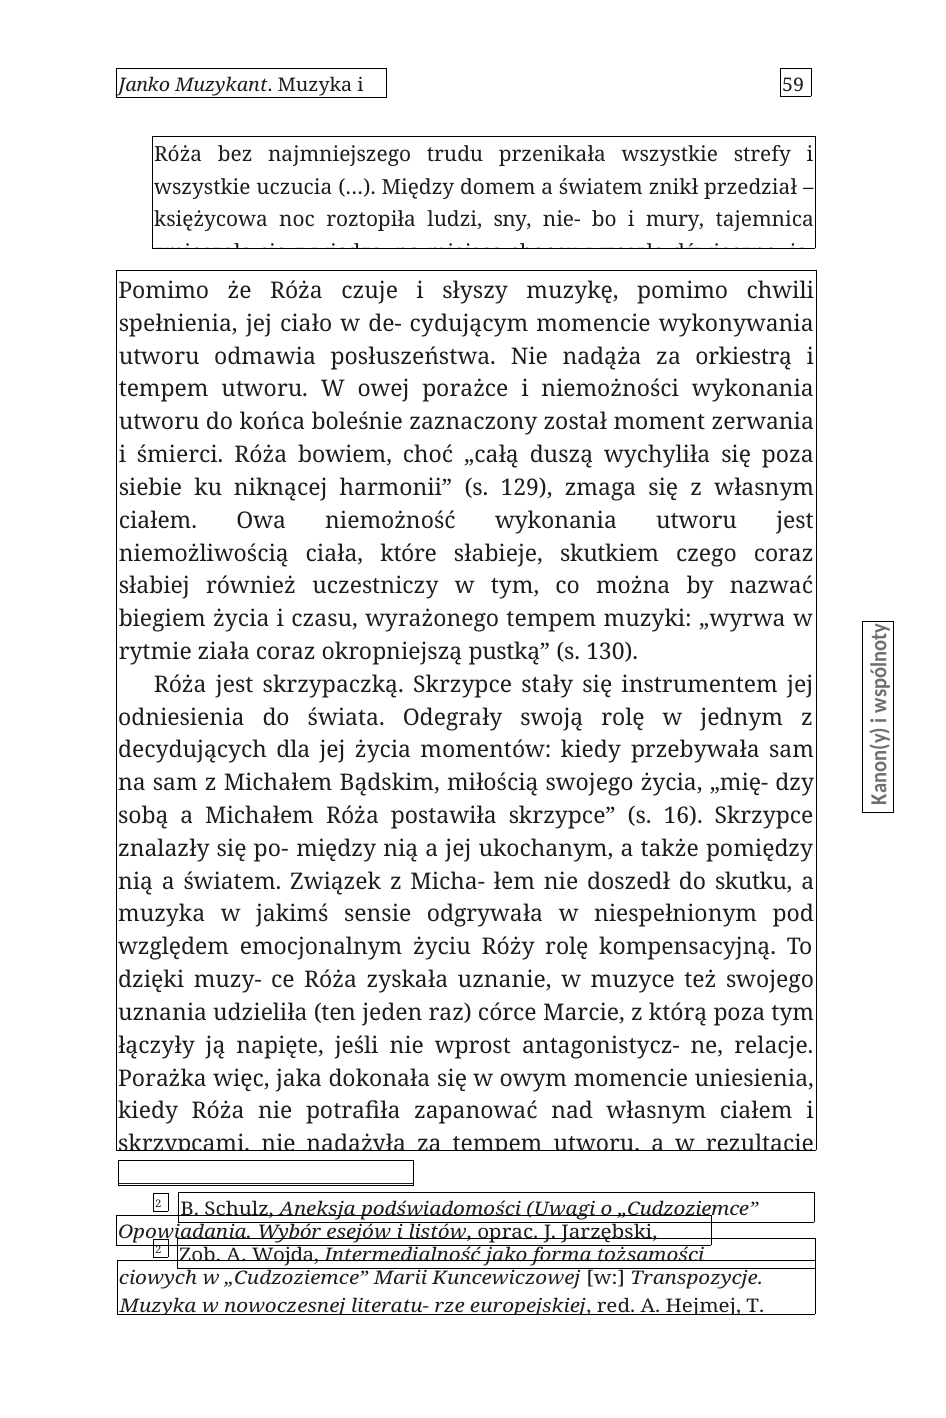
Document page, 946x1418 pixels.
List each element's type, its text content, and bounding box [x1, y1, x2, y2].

text 24 [155, 1242, 168, 1257]
text ciowych w „Cudzoziemce” Marii Kuncewiczowej [w:] Transpozycje. Muzyka w nowoczesnej literatu- rze europejskiej, red. A. Hejmej, T. Górny, Kraków 2016, s. 137–160. [119, 1264, 815, 1313]
text 23 [155, 1197, 168, 1211]
text Pomimo że Róża czuje i słyszy muzykę, pomimo chwili spełnienia, jej ciało w de- cydującym momencie wykonywania utworu odmawia posłuszeństwa. Nie nadąża za orkiestrą i tempem utworu. W owej porażce i niemożności wykonania utworu do końca boleśnie zaznaczony został moment zerwania i śmierci. Róża bowiem, choć „całą duszą wychyliła się poza siebie ku niknącej harmonii” (s. 129), zmaga się z własnym ciałem. Owa niemożność wykonania utworu jest niemożliwością ciała, które słabieje, skutkiem czego coraz słabiej również uczestniczy w tym, co można by nazwać biegiem życia i czasu, wyrażonego tempem muzyki: „wyrwa w rytmie ziała coraz okropniejszą pustką” (s. 130). [118, 274, 814, 666]
text 595 [782, 71, 811, 96]
text Opowiadania. Wybór esejów i listów, oprac. J. Jarzębski, Wrocław 1998, s. 386–397. [118, 1218, 711, 1245]
text Róża jest skrzypaczką. Skrzypce stały się instrumentem jej odniesienia do świata. Odegrały swoją rolę w jednym z decydujących dla jej życia momentów: kiedy przebywała sam na sam z Michałem Bądskim, miłością swojego życia, „mię- dzy sobą a Michałem Róża postawiła skrzypce” (s. 16). Skrzypce znalazły się po- między nią a jej ukochanym, a także pomiędzy nią a światem. Związek z Micha- łem nie doszedł do skutku, a muzyka w jakimś sensie odgrywała w niespełnionym pod względem emocjonalnym życiu Róży rolę kompensacyjną. To dzięki muzy- ce Róża zyskała uznanie, w muzyce też swojego uznania udzieliła (ten jeden raz) córce Marcie, z którą poza tym łączyły ją napięte, jeśli nie wprost antagonistycz- ne, relacje. Porażka więc, jaka dokonała się w owym momencie uniesienia, kiedy Róża nie potrafiła zapanować nad własnym ciałem i skrzypcami, nie nadążyła za tempem utworu, a w rezultacie pozwoliła, aby muzyka jej umknęła, jest również porażką jej tak pojmowanego i uciekającego życia. Słusznie Cudzoziemka uzna- na została za powieść psychoanalityczną23. Rola muzyki, jakkolwiek przez bada- czy komentowana24, również w tym psychoanalitycznym wymiarze – w powią- zaniu z pragnieniem – znajduje w powieści swoje miejsce. Cudzoziemka staje się w swojej konkluzji powieścią konsolacyjną. W teatralnej skali (na poziomie te- raźniejszości fabularnej powieść Kuncewiczowej zachowuje bowiem klasyczną zasadę trzech jedności: czasu, miejsca i akcji) ukazuje pewien terapeutyczny pro- ces samorozpoznania i przemiany głównej bohaterki, oparty na mechanizmach pamięci i skojarzeń, jakie transponowane zostały na strukturę powieściową. Na- biera ona również egzystencjalnego znaczenia, jako że przemiana głównej boha- terki dokonuje się w obliczu zbliżającej się śmierci. [118, 668, 814, 1149]
text Zob. A. Wojda, Intermedialność jako forma tożsamości hybrydycznej. O aporiach tożsamoś- [179, 1241, 815, 1260]
text Róża bez najmniejszego trudu przenikała wszystkie strefy i wszystkie uczucia (…). Między domem a światem znikł przedział – księżycowa noc roztopiła ludzi, sny, nie- bo i mury, tajemnica zmieszała się z wiedzą, na miejsce chaosu wzeszła dźwięczna, je- dwabista pełnia (…). Róża bez wahań, bez bólu osiągała zenit (s. 128–129). [154, 139, 813, 248]
text B. Schulz, Aneksja podświadomości (Uwagi o „Cudzoziemce” Kuncewiczowej) [w:] tegoż, [180, 1196, 813, 1222]
text Kanon(y) i wspólnoty [864, 623, 893, 805]
text Janko Muzykant. Muzyka i pragnienie [118, 71, 386, 97]
